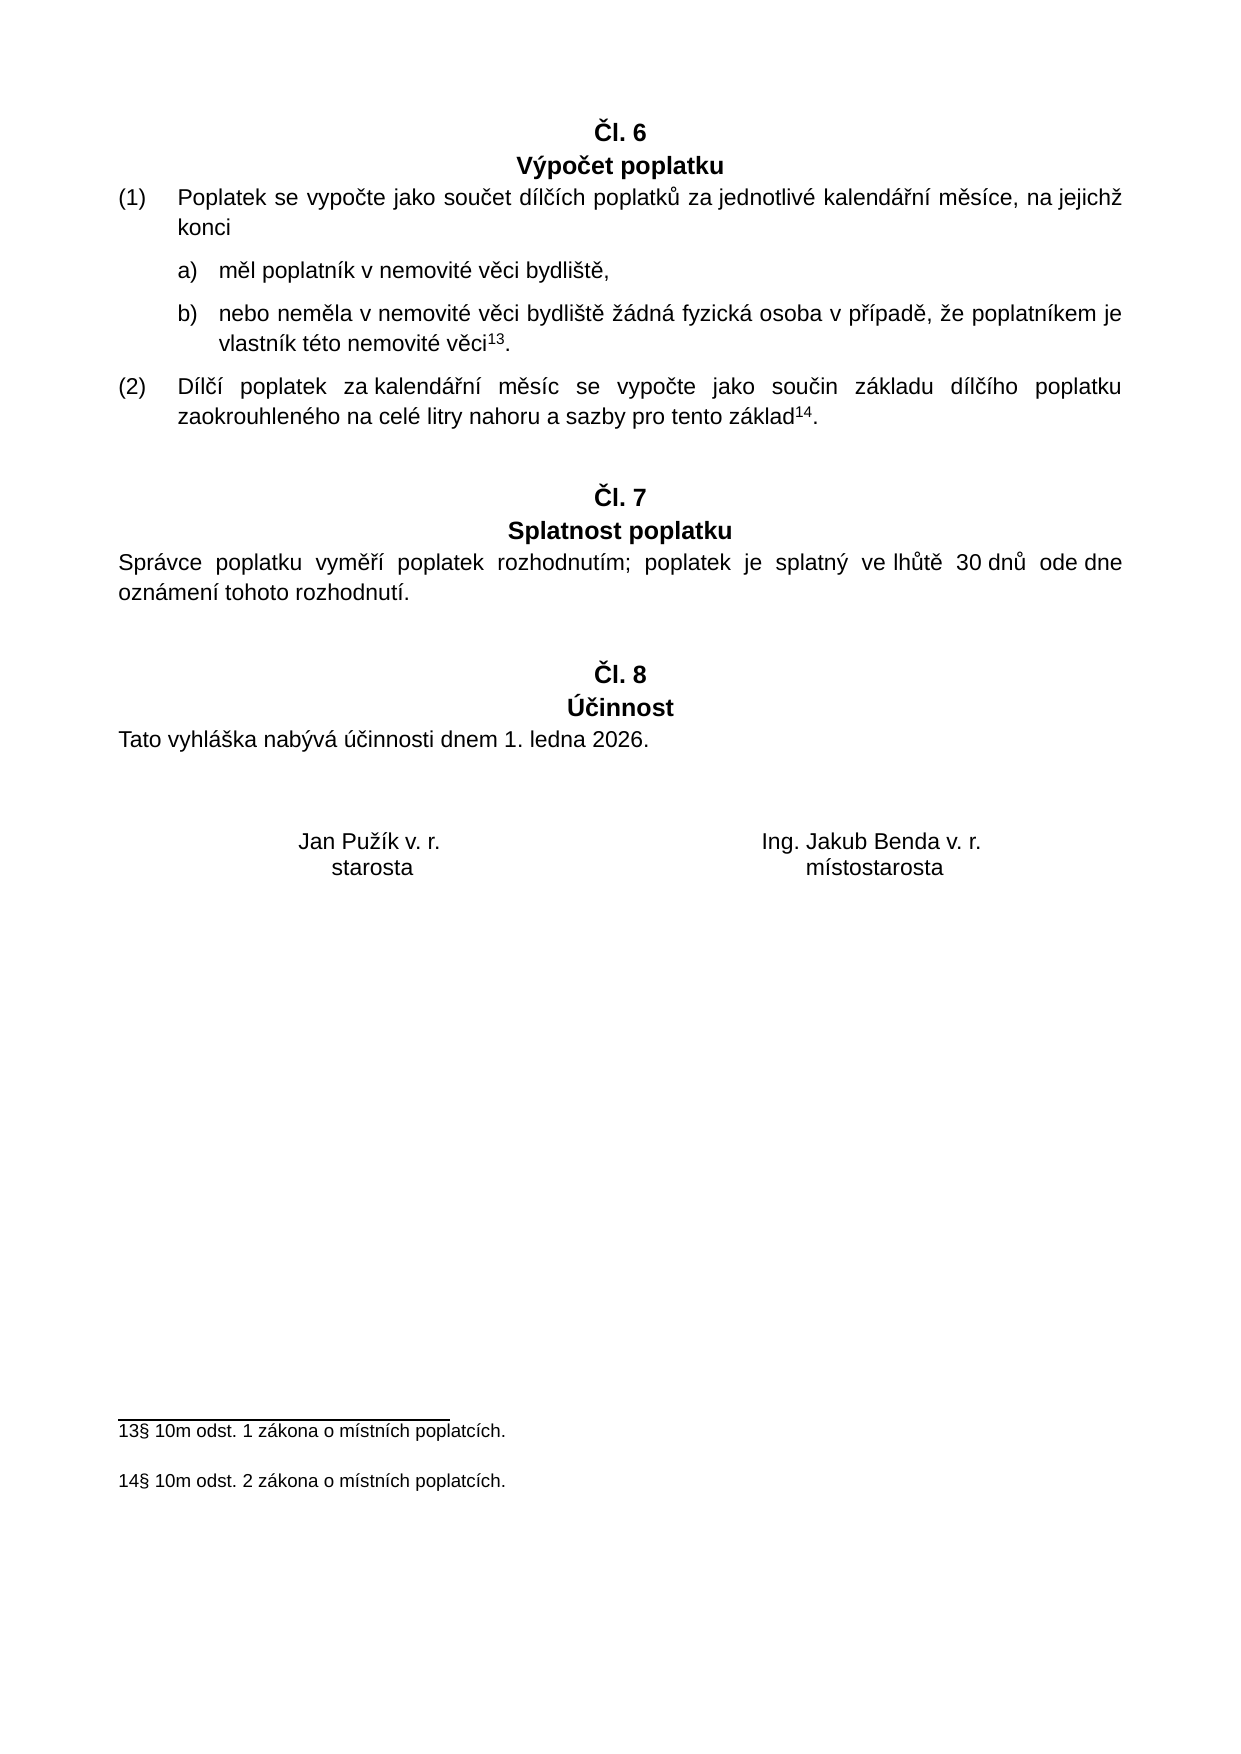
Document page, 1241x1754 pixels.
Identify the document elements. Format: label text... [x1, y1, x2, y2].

list Poplatek se vypočte jako součet dílčích poplatků za jednotlivé kalendářní měsíce, na jejichž konci [118, 184, 1122, 241]
list měl poplatník v nemovité věci bydliště, [177, 257, 1122, 283]
subtitle Čl. 7 Splatnost poplatku [118, 483, 1122, 545]
table_cell [620, 886, 1122, 1004]
list nebo neměla v nemovité věci bydliště žádná fyzická osoba v případě, že poplatníkem je vlastník této nemovité věci. [177, 300, 1122, 356]
text Tato vyhláška nabývá účinnosti dnem 1. ledna 2026. [118, 726, 1122, 752]
list § 10m odst. 1 zákona o místních poplatcích. [118, 1420, 1122, 1441]
text Správce poplatku vyměří poplatek rozhodnutím; poplatek je splatný ve lhůtě 30 dnů ode dne oznámení tohoto rozhodnutí. [118, 549, 1122, 606]
table_cell [118, 886, 620, 1004]
subtitle Čl. 6 Výpočet poplatku [118, 118, 1122, 180]
list Dílčí poplatek za kalendářní měsíc se vypočte jako součin základu dílčího poplatku zaokrouhleného na celé litry nahoru a sazby pro tento základ. [118, 373, 1122, 429]
subtitle Čl. 8 Účinnost [118, 659, 1122, 721]
table_header Jan Pužík v. r. starosta [118, 768, 620, 886]
list § 10m odst. 2 zákona o místních poplatcích. [118, 1470, 1122, 1492]
table_header Ing. Jakub Benda v. r. místostarosta [620, 768, 1122, 886]
